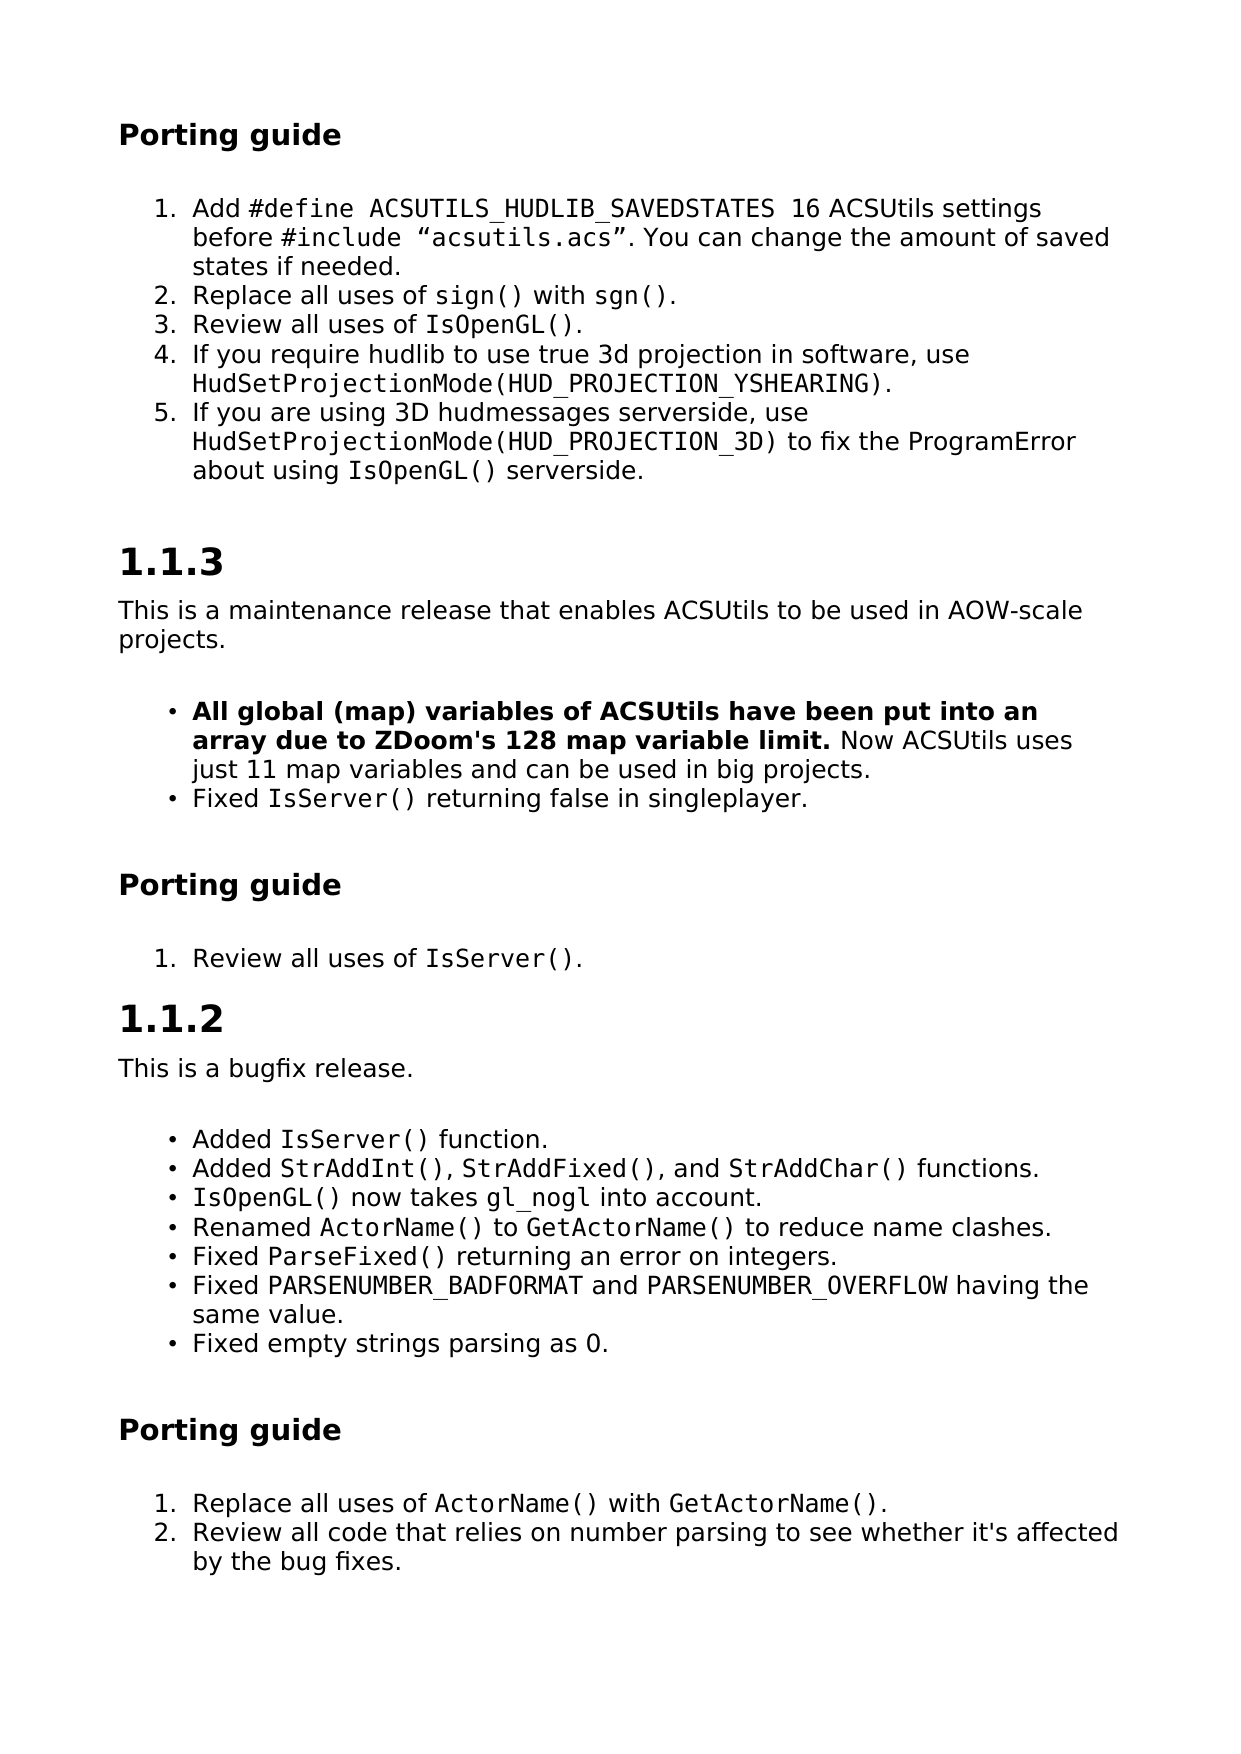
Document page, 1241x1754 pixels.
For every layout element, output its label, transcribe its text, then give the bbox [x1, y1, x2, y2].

list If you are using 3D hudmessages serverside, use HudSetProjectionMode(HUD_PROJECTION_3D) to fix the ProgramError about using IsOpenGL() serverside. [177, 398, 1122, 486]
text This is a bugfix release. [118, 1054, 1122, 1083]
list Renamed ActorName() to GetActorName() to reduce name clashes. [177, 1213, 1122, 1242]
list Review all code that relies on number parsing to see whether it's affected by the bug fixes. [177, 1518, 1122, 1576]
list All global (map) variables of ACSUtils have been put into an array due to ZDoom's 128 map variable limit. Now ACSUtils uses just 11 map variables and can be used in big projects. [177, 697, 1122, 784]
list Added IsServer() function. [177, 1125, 1122, 1154]
subtitle Porting guide [118, 868, 1122, 902]
list IsOpenGL() now takes gl_nogl into account. [177, 1183, 1122, 1213]
list Fixed empty strings parsing as 0. [177, 1329, 1122, 1358]
list Replace all uses of sign() with sgn(). [177, 282, 1122, 311]
subtitle Porting guide [118, 118, 1122, 152]
list Replace all uses of ActorName() with GetActorName(). [177, 1489, 1122, 1518]
list Fixed PARSENUMBER_BADFORMAT and PARSENUMBER_OVERFLOW having the same value. [177, 1271, 1122, 1329]
list Add #define ACSUTILS_HUDLIB_SAVEDSTATES 16 ACSUtils settings before #include “acsutils.acs”. You can change the amount of saved states if needed. [177, 194, 1122, 282]
list Review all uses of IsServer(). [177, 944, 1122, 973]
list If you require hudlib to use true 3d projection in software, use HudSetProjectionMode(HUD_PROJECTION_YSHEARING). [177, 340, 1122, 398]
subtitle 1.1.2 [118, 998, 1122, 1042]
text This is a maintenance release that enables ACSUtils to be used in AOW-scale projects. [118, 596, 1122, 655]
subtitle 1.1.3 [118, 540, 1122, 584]
list Added StrAddInt(), StrAddFixed(), and StrAddChar() functions. [177, 1154, 1122, 1183]
subtitle Porting guide [118, 1413, 1122, 1447]
list Review all uses of IsOpenGL(). [177, 311, 1122, 340]
list Fixed ParseFixed() returning an error on integers. [177, 1242, 1122, 1271]
list Fixed IsServer() returning false in singleplayer. [177, 784, 1122, 813]
